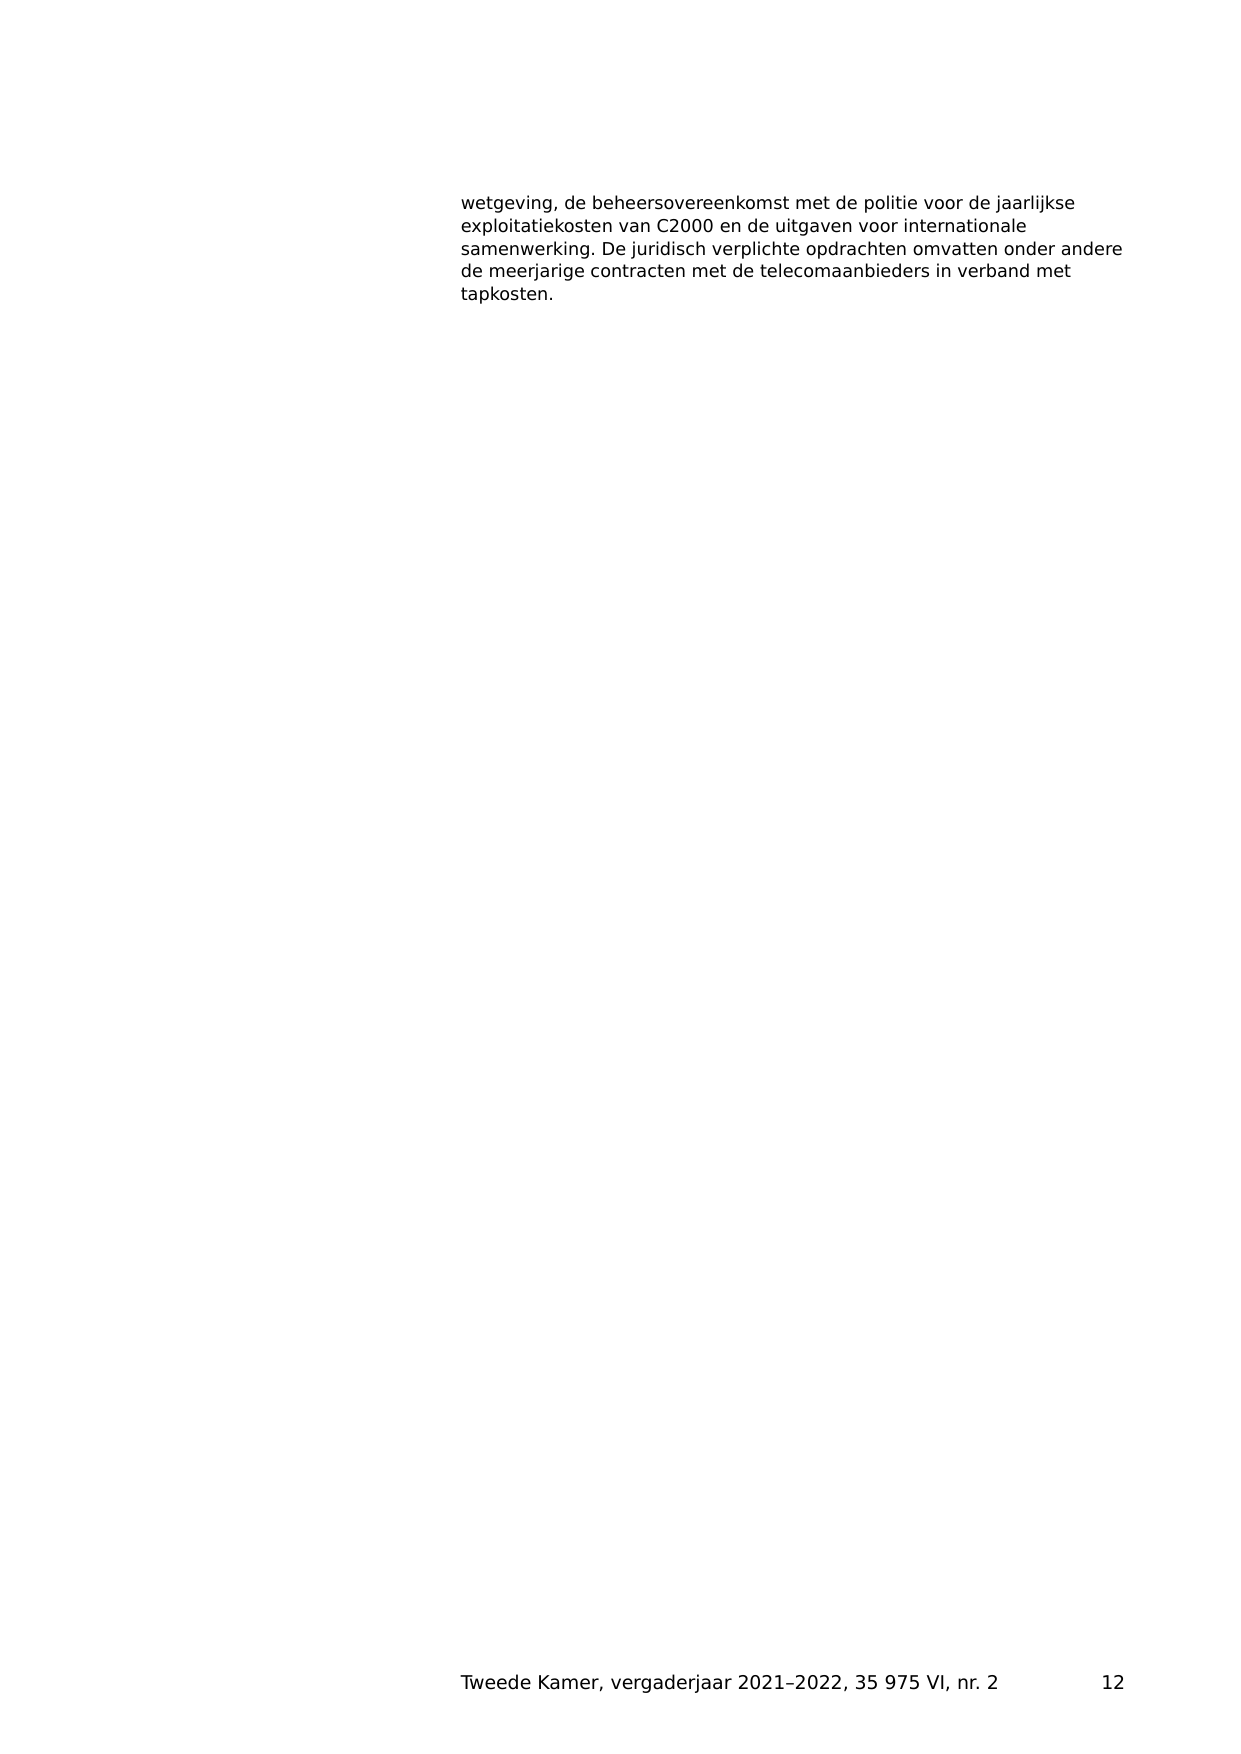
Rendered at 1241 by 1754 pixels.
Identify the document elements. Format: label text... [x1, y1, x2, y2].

text wetgeving, de beheersovereenkomst met de politie voor de jaarlijkse exploitatiekosten van C2000 en de uitgaven voor internationale samenwerking. De juridisch verplichte opdrachten omvatten onder andere de meerjarige contracten met de telecomaanbieders in verband met tapkosten. [461, 191, 1125, 305]
